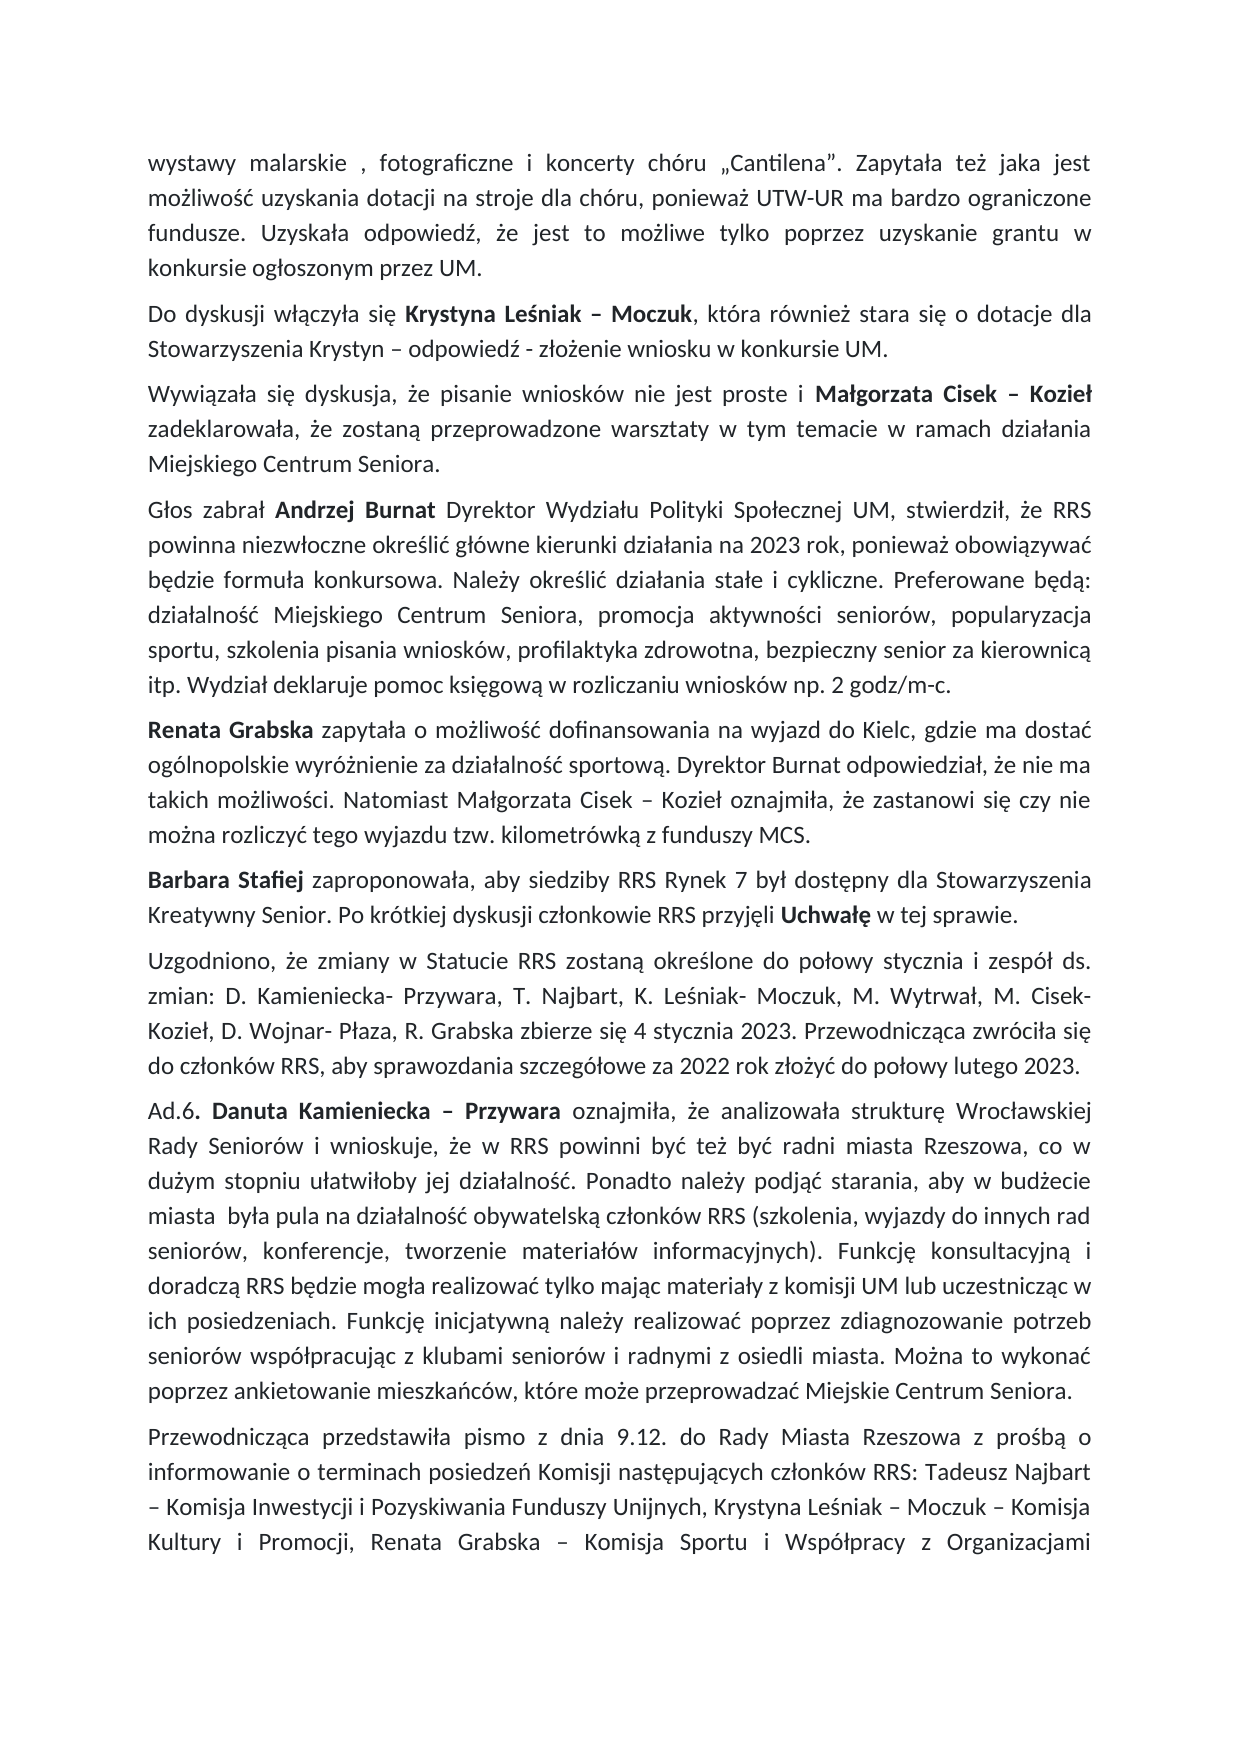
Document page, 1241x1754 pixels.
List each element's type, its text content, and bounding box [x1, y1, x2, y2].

text Przewodnicząca przedstawiła pismo z dnia 9.12. do Rady Miasta Rzeszowa z prośbą o informowanie o terminach posiedzeń Komisji następujących członków RRS: Tadeusz Najbart – Komisja Inwestycji i Pozyskiwania Funduszy Unijnych, Krystyna Leśniak – Moczuk – Komisja Kultury i Promocji, Renata Grabska – Komisja Sportu i Współpracy z Organizacjami [148, 1421, 1093, 1556]
text Ad.6. Danuta Kamieniecka – Przywara oznajmiła, że analizowała strukturę Wrocławskiej Rady Seniorów i wnioskuje, że w RRS powinni być też być radni miasta Rzeszowa, co w dużym stopniu ułatwiłoby jej działalność. Ponadto należy podjąć starania, aby w budżecie miasta była pula na działalność obywatelską członków RRS (szkolenia, wyjazdy do innych rad seniorów, konferencje, tworzenie materiałów informacyjnych). Funkcję konsultacyjną i doradczą RRS będzie mogła realizować tylko mając materiały z komisji UM lub uczestnicząc w ich posiedzeniach. Funkcję inicjatywną należy realizować poprzez zdiagnozowanie potrzeb seniorów współpracując z klubami seniorów i radnymi z osiedli miasta. Można to wykonać poprzez ankietowanie mieszkańców, które może przeprowadzać Miejskie Centrum Seniora. [148, 1096, 1093, 1406]
text wystawy malarskie , fotograficzne i koncerty chóru „Cantilena”. Zapytała też jaka jest możliwość uzyskania dotacji na stroje dla chóru, ponieważ UTW-UR ma bardzo ograniczone fundusze. Uzyskała odpowiedź, że jest to możliwe tylko poprzez uzyskanie grantu w konkursie ogłoszonym przez UM. [148, 148, 1093, 283]
text Uzgodniono, że zmiany w Statucie RRS zostaną określone do połowy stycznia i zespół ds. zmian: D. Kamieniecka- Przywara, T. Najbart, K. Leśniak- Moczuk, M. Wytrwał, M. Cisek-Kozieł, D. Wojnar- Płaza, R. Grabska zbierze się 4 stycznia 2023. Przewodnicząca zwróciła się do członków RRS, aby sprawozdania szczegółowe za 2022 rok złożyć do połowy lutego 2023. [148, 945, 1093, 1081]
text Wywiązała się dyskusja, że pisanie wniosków nie jest proste i Małgorzata Cisek – Kozieł zadeklarowała, że zostaną przeprowadzone warsztaty w tym temacie w ramach działania Miejskiego Centrum Seniora. [148, 378, 1093, 479]
text Głos zabrał Andrzej Burnat Dyrektor Wydziału Polityki Społecznej UM, stwierdził, że RRS powinna niezwłoczne określić główne kierunki działania na 2023 rok, ponieważ obowiązywać będzie formuła konkursowa. Należy określić działania stałe i cykliczne. Preferowane będą: działalność Miejskiego Centrum Seniora, promocja aktywności seniorów, popularyzacja sportu, szkolenia pisania wniosków, profilaktyka zdrowotna, bezpieczny senior za kierownicą itp. Wydział deklaruje pomoc księgową w rozliczaniu wniosków np. 2 godz/m-c. [148, 494, 1093, 699]
text Do dyskusji włączyła się Krystyna Leśniak – Moczuk, która również stara się o dotacje dla Stowarzyszenia Krystyn – odpowiedź - złożenie wniosku w konkursie UM. [148, 298, 1093, 363]
text Renata Grabska zapytała o możliwość dofinansowania na wyjazd do Kielc, gdzie ma dostać ogólnopolskie wyróżnienie za działalność sportową. Dyrektor Burnat odpowiedział, że nie ma takich możliwości. Natomiast Małgorzata Cisek – Kozieł oznajmiła, że zastanowi się czy nie można rozliczyć tego wyjazdu tzw. kilometrówką z funduszy MCS. [148, 714, 1093, 850]
text Barbara Stafiej zaproponowała, aby siedziby RRS Rynek 7 był dostępny dla Stowarzyszenia Kreatywny Senior. Po krótkiej dyskusji członkowie RRS przyjęli Uchwałę w tej sprawie. [148, 865, 1093, 930]
